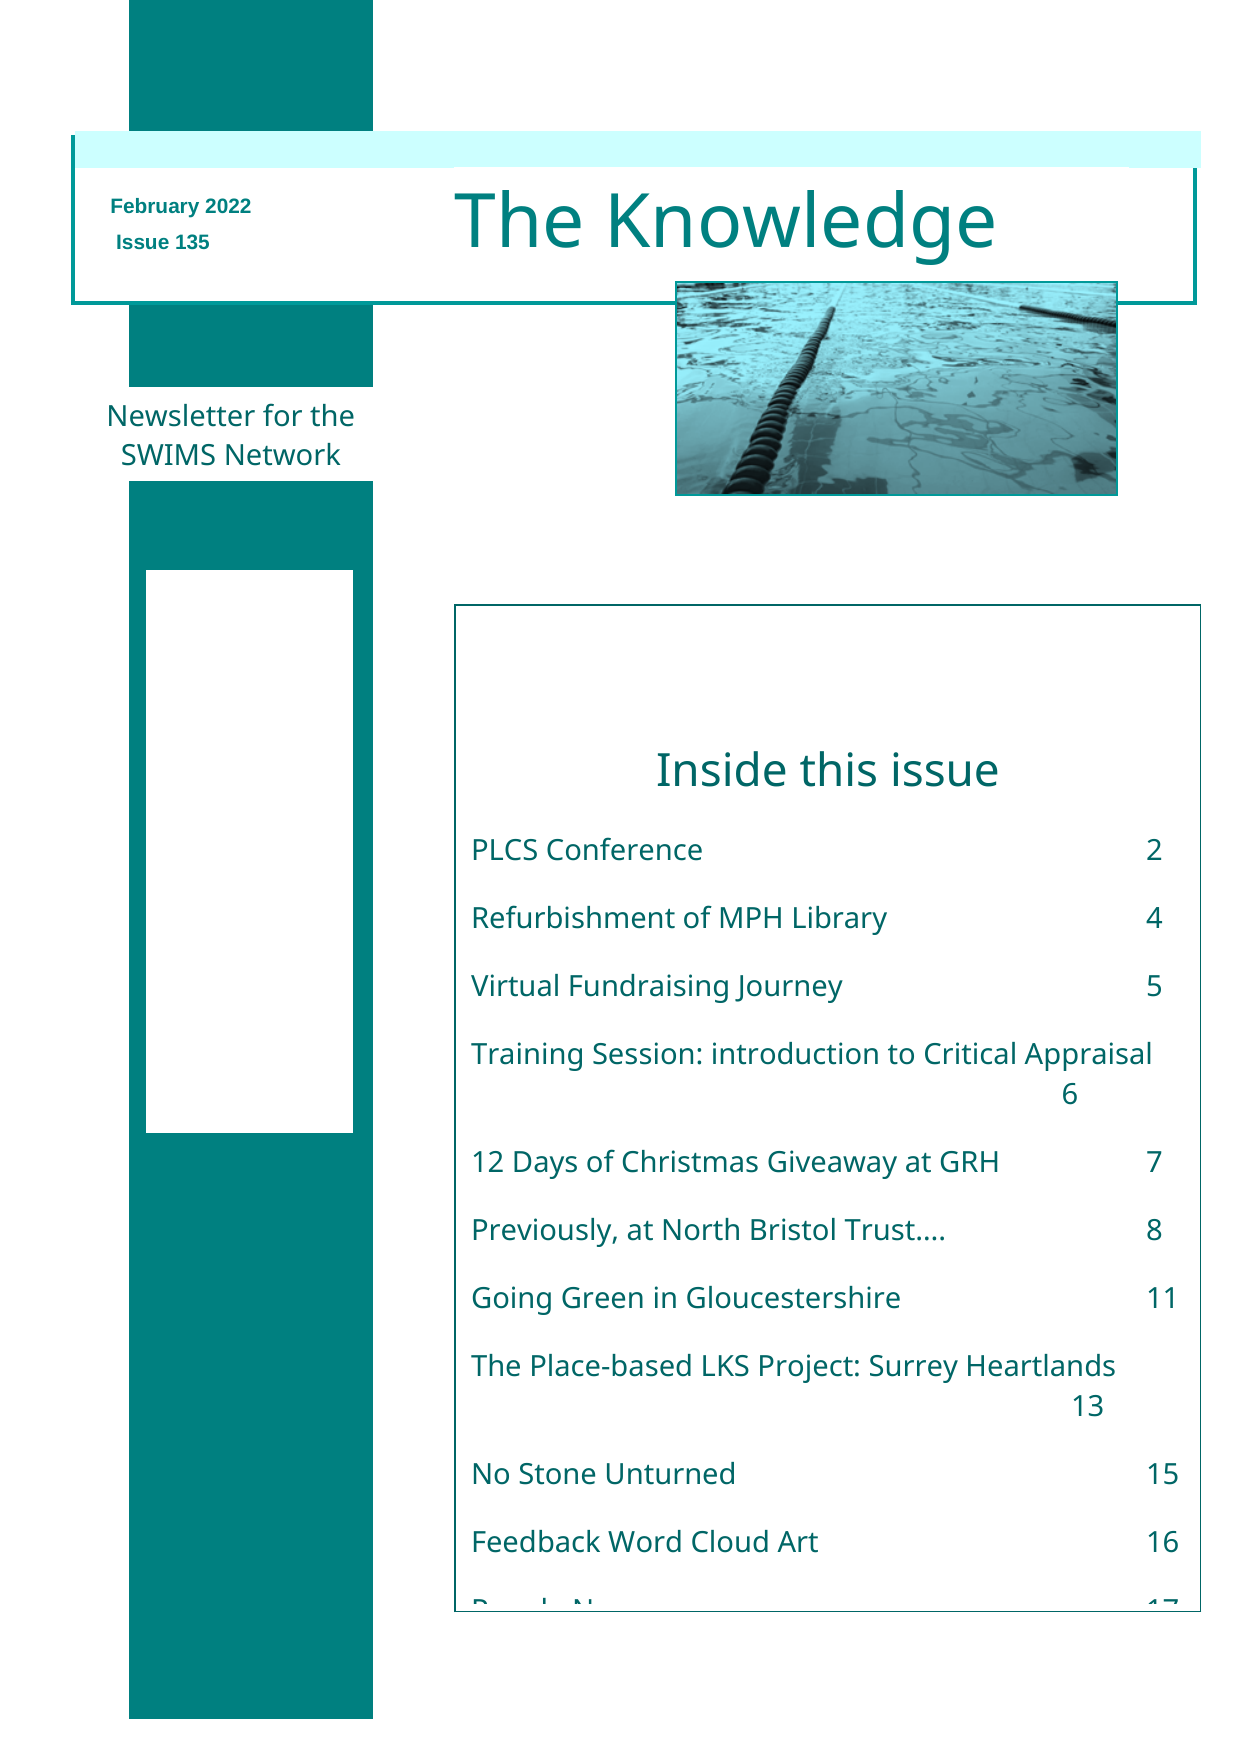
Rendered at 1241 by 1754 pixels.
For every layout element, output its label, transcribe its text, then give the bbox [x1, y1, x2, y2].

text February 2022 [110, 194, 434, 218]
text Sam Burgess [146, 679, 353, 707]
text Lucy Gilham [146, 794, 353, 822]
text Previously, at North Bristol Trust…. 8 [471, 1209, 1185, 1249]
text The Place-based LKS Project: Surrey Heartlands 13 [471, 1346, 1185, 1425]
subtitle The Knowledge Pool [454, 167, 1129, 281]
subtitle Inside this issue [471, 738, 1185, 800]
text Newsletter for the [42, 395, 419, 434]
text London Editor [146, 909, 353, 937]
text Issue 135 [110, 230, 434, 254]
text Going Green in Gloucestershire 11 [471, 1277, 1185, 1317]
text The Editorial Team [146, 570, 353, 637]
text SWIMS Network [42, 434, 419, 473]
text Virtual Fundraising Journey 5 [471, 965, 1185, 1005]
text PLCS Conference 2 [471, 829, 1185, 869]
text Luca Filippi [146, 736, 353, 765]
text 12 Days of Christmas Giveaway at GRH 7 [471, 1141, 1185, 1181]
text No Stone Unturned 15 [471, 1453, 1185, 1493]
text Feedback Word Cloud Art 16 [471, 1521, 1185, 1561]
text Jessica Pawley [146, 851, 353, 880]
text People News 17 [471, 1589, 1185, 1603]
text Refurbishment of MPH Library 4 [471, 897, 1185, 937]
text Training Session: introduction to Critical Appraisal 6 [471, 1033, 1185, 1113]
